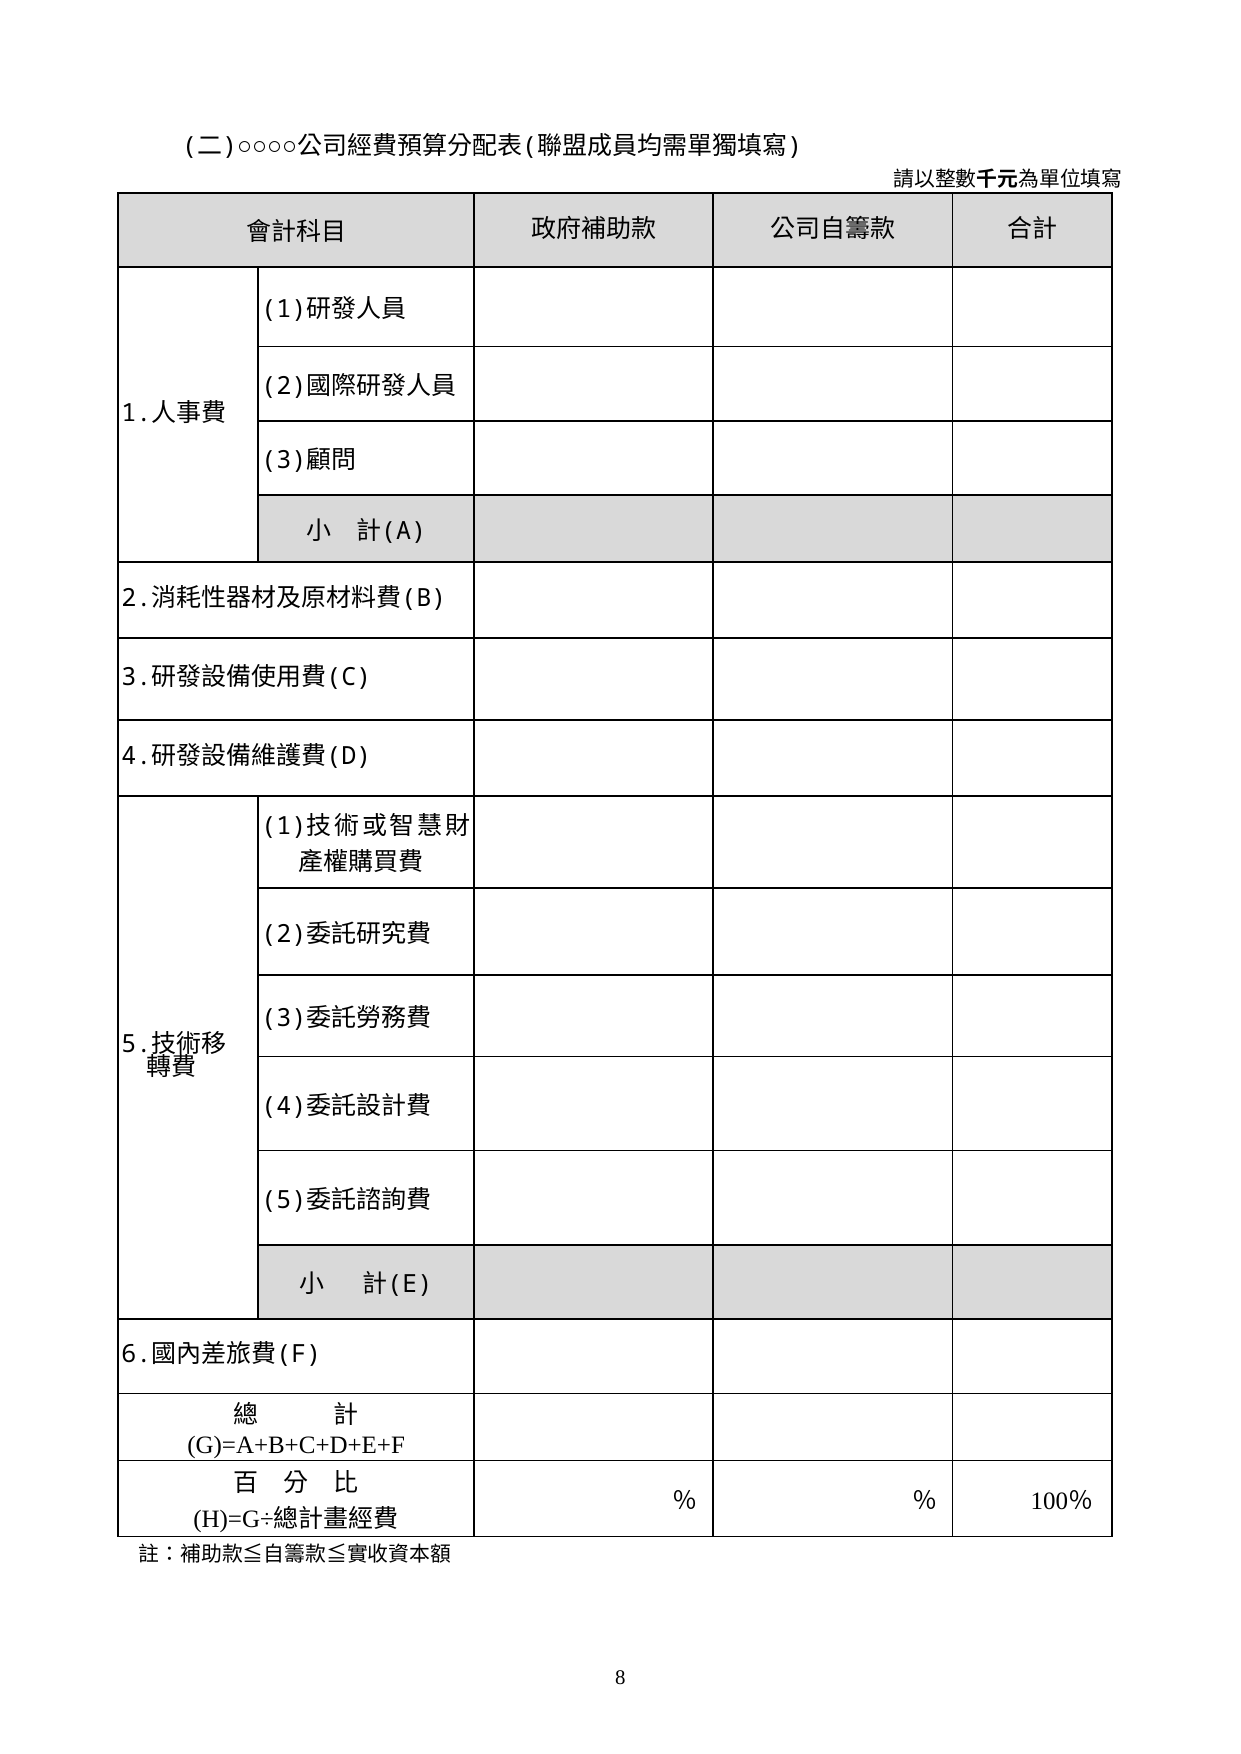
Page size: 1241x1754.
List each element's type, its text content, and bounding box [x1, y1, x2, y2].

table_cell [475, 639, 712, 719]
table_cell 總 計 (G)=A+B+C+D+E+F [119, 1394, 473, 1459]
table_cell 百 分 比 (H)=G÷總計畫經費 [119, 1461, 473, 1536]
table_cell 消耗性器材及原材料費(B) [119, 563, 473, 637]
text 請以整數千元為單位填寫 [143, 162, 1122, 192]
table_cell [953, 976, 1111, 1056]
table_cell [475, 422, 712, 494]
table_cell [953, 268, 1111, 346]
table_cell 技術或智慧財產權購買費 [259, 797, 473, 887]
table_cell 100％ [953, 1461, 1111, 1536]
table_cell [714, 1246, 952, 1318]
table_cell 人事費 [119, 268, 257, 561]
table_cell 委託研究費 [259, 889, 473, 974]
text (二)○○○○公司經費預算分配表(聯盟成員均需單獨填寫) [182, 126, 1122, 162]
table_cell 研發設備使用費(C) [119, 639, 473, 719]
table_cell [953, 1320, 1111, 1392]
table_cell [714, 347, 952, 420]
table_cell 小計(E) [259, 1246, 473, 1318]
table_header 合計 [953, 194, 1111, 266]
table_cell 委託諮詢費 [259, 1151, 473, 1244]
table_cell [475, 889, 712, 974]
table_cell [714, 1320, 952, 1392]
table_cell ％ [475, 1461, 712, 1536]
table_cell [475, 347, 712, 420]
table_cell [475, 976, 712, 1056]
table_cell [714, 721, 952, 795]
table_cell [475, 1057, 712, 1150]
table_cell [475, 797, 712, 887]
table_cell [714, 268, 952, 346]
table_cell [953, 1057, 1111, 1150]
table_cell [714, 1151, 952, 1244]
table_header 公司自籌款 [714, 194, 952, 266]
table_cell [475, 721, 712, 795]
table_cell [475, 268, 712, 346]
table_cell 小計(A) [259, 496, 473, 561]
table_cell [953, 889, 1111, 974]
text 註：補助款≦自籌款≦實收資本額 [133, 1537, 1122, 1567]
table_cell [714, 1394, 952, 1459]
table_cell [714, 1057, 952, 1150]
table_cell 技術移轉費 [119, 797, 257, 1318]
table_cell [953, 721, 1111, 795]
table_cell [714, 422, 952, 494]
table_cell [475, 1320, 712, 1392]
table_cell [953, 639, 1111, 719]
table_cell [953, 1151, 1111, 1244]
table_cell [714, 639, 952, 719]
table_cell [714, 563, 952, 637]
table_cell [953, 563, 1111, 637]
table_cell 國際研發人員 [259, 347, 473, 420]
table_cell ％ [714, 1461, 952, 1536]
table_cell 研發人員 [259, 268, 473, 346]
table_cell [953, 797, 1111, 887]
table_cell [953, 496, 1111, 561]
table_cell 委託設計費 [259, 1057, 473, 1150]
table_cell [475, 1151, 712, 1244]
table_cell 顧問 [259, 422, 473, 494]
table_cell [714, 797, 952, 887]
table_cell [953, 1394, 1111, 1459]
table_cell [953, 347, 1111, 420]
table_header 會計科目 [119, 194, 473, 266]
table_cell [475, 1394, 712, 1459]
table_cell [475, 563, 712, 637]
table_cell 國內差旅費(F) [119, 1320, 473, 1392]
table_cell [475, 1246, 712, 1318]
table_cell [714, 496, 952, 561]
table_cell 研發設備維護費(D) [119, 721, 473, 795]
table_cell [714, 976, 952, 1056]
table_cell [714, 889, 952, 974]
table_cell [953, 1246, 1111, 1318]
table_cell [953, 422, 1111, 494]
table_cell 委託勞務費 [259, 976, 473, 1056]
table_header 政府補助款 [475, 194, 712, 266]
table_cell [475, 496, 712, 561]
